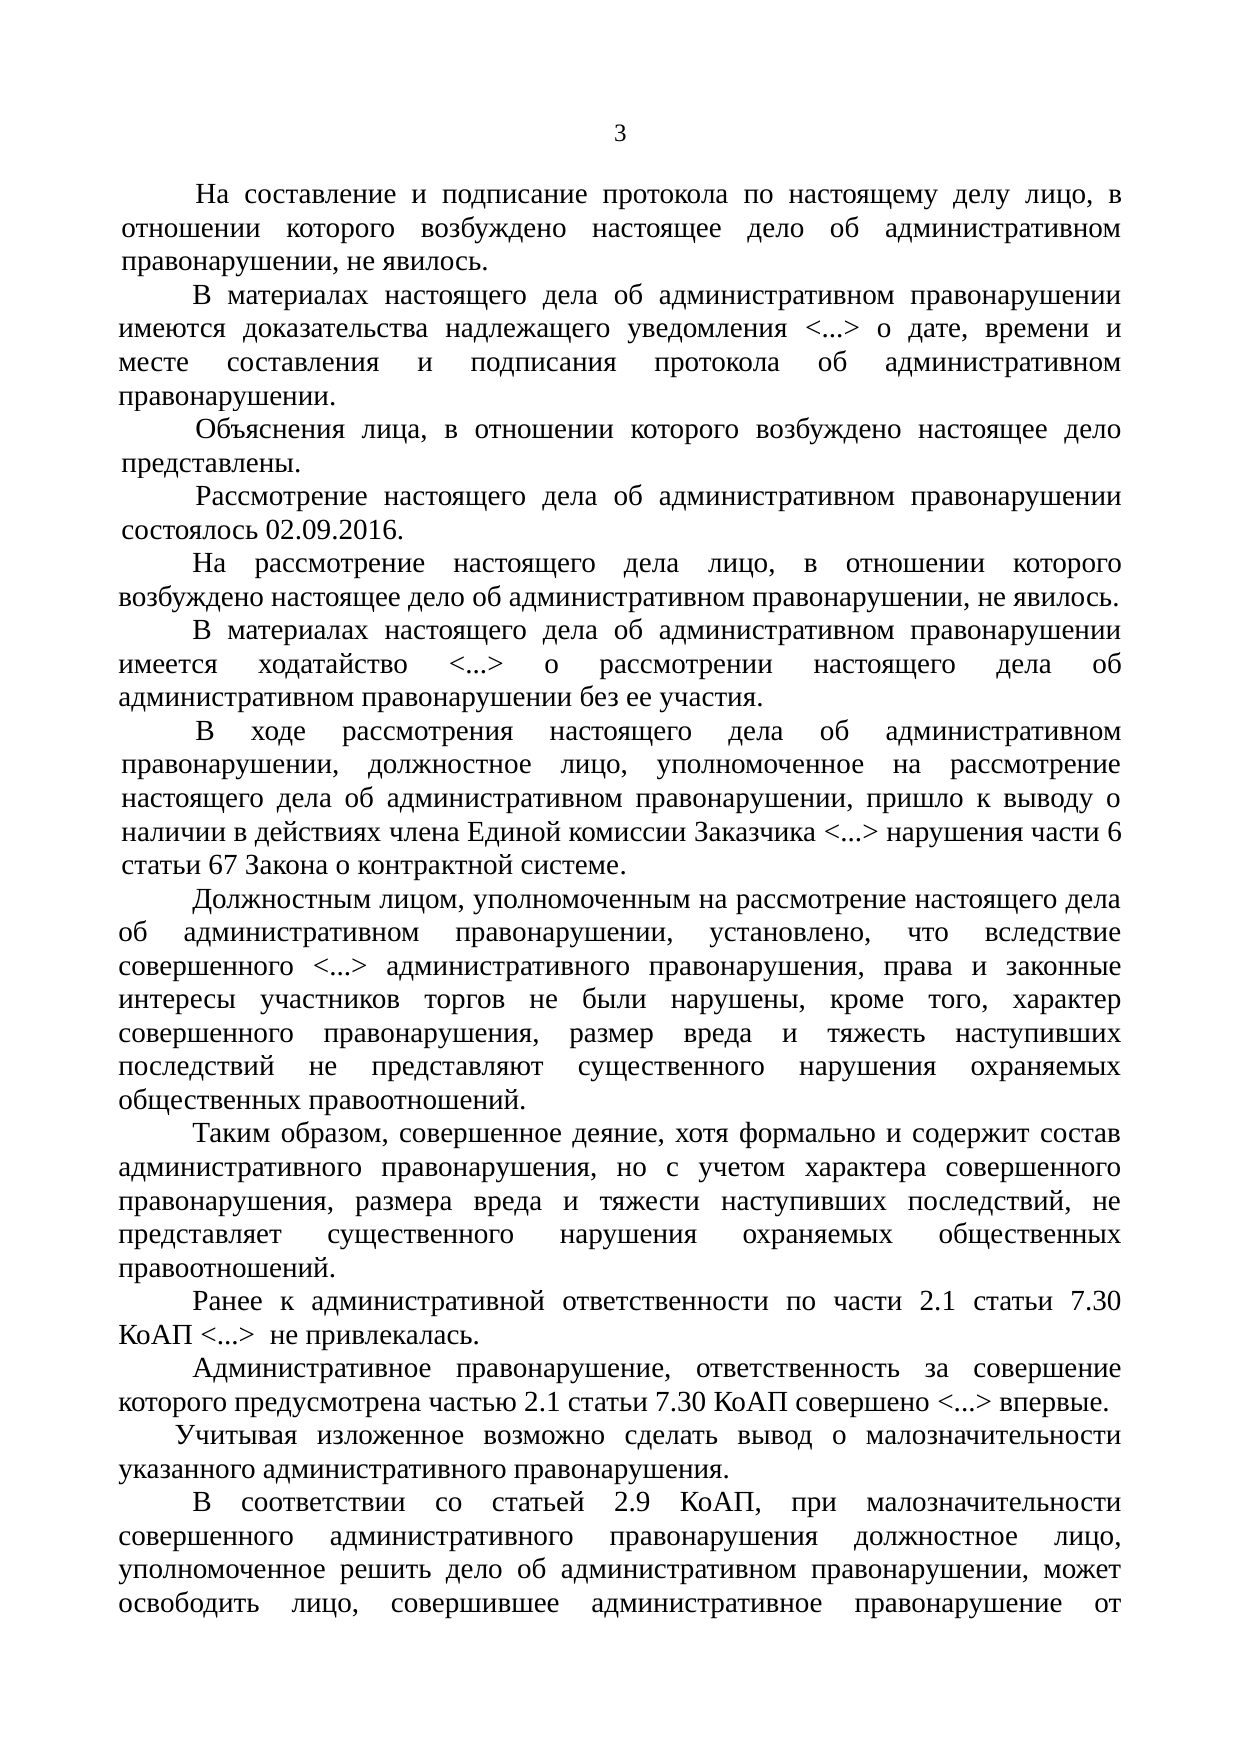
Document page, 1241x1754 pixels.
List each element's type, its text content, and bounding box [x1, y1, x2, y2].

text На рассмотрение настоящего дела лицо, в отношении которого возбуждено настоящее дело об административном правонарушении, не явилось. [118, 545, 1122, 612]
text Учитывая изложенное возможно сделать вывод о малозначительности указанного административного правонарушения. [118, 1417, 1122, 1484]
text В соответствии со статьей 2.9 КоАП, при малозначительности совершенного административного правонарушения должностное лицо, уполномоченное решить дело об административном правонарушении, может освободить лицо, совершившее административное правонарушение от [118, 1484, 1122, 1619]
text Таким образом, совершенное деяние, хотя формально и содержит состав административного правонарушения, но с учетом характера совершенного правонарушения, размера вреда и тяжести наступивших последствий, не представляет существенного нарушения охраняемых общественных правоотношений. [118, 1116, 1122, 1283]
text В ходе рассмотрения настоящего дела об административном правонарушении, должностное лицо, уполномоченное на рассмотрение настоящего дела об административном правонарушении, пришло к выводу о наличии в действиях члена Единой комиссии Заказчика <...> нарушения части 6 статьи 67 Закона о контрактной системе. [121, 713, 1122, 881]
text Ранее к административной ответственности по части 2.1 статьи 7.30 КоАП <...> не привлекалась. [118, 1283, 1122, 1350]
text На составление и подписание протокола по настоящему делу лицо, в отношении которого возбуждено настоящее дело об административном правонарушении, не явилось. [121, 176, 1122, 277]
text Рассмотрение настоящего дела об административном правонарушении состоялось 02.09.2016. [121, 478, 1122, 545]
text Административное правонарушение, ответственность за совершение которого предусмотрена частью 2.1 статьи 7.30 КоАП совершено <...> впервые. [118, 1350, 1122, 1417]
text Должностным лицом, уполномоченным на рассмотрение настоящего дела об административном правонарушении, установлено, что вследствие совершенного <...> административного правонарушения, права и законные интересы участников торгов не были нарушены, кроме того, характер совершенного правонарушения, размер вреда и тяжесть наступивших последствий не представляют существенного нарушения охраняемых общественных правоотношений. [118, 881, 1122, 1116]
text Объяснения лица, в отношении которого возбуждено настоящее дело представлены. [121, 411, 1122, 478]
text В материалах настоящего дела об административном правонарушении имеются доказательства надлежащего уведомления <...> о дате, времени и месте составления и подписания протокола об административном правонарушении. [118, 277, 1122, 411]
text В материалах настоящего дела об административном правонарушении имеется ходатайство <...> о рассмотрении настоящего дела об административном правонарушении без ее участия. [118, 612, 1122, 713]
